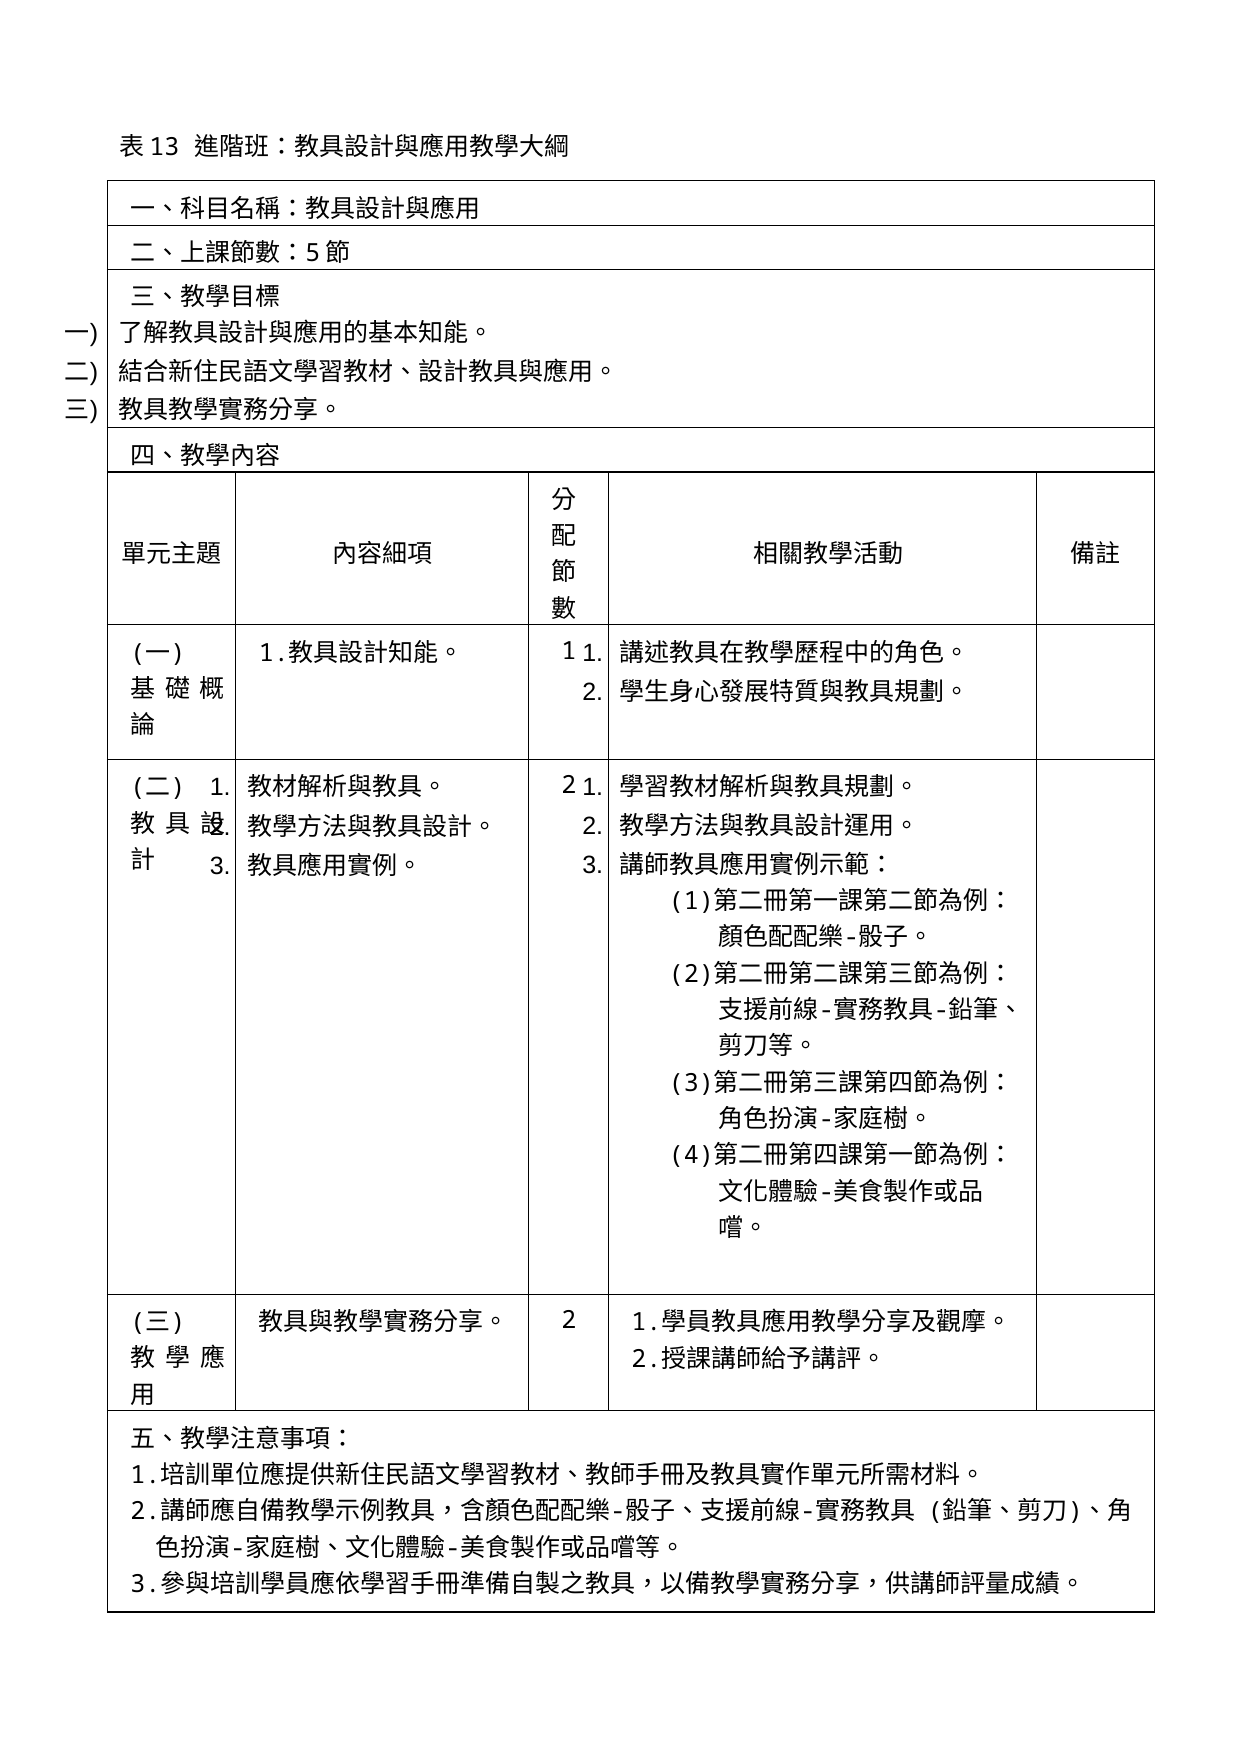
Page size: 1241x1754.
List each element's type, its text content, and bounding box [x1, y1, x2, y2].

table_cell (一) 基礎概論 [108, 625, 235, 759]
table_cell (三) 教學應用 [108, 1295, 235, 1410]
table_cell 四、教學內容 [108, 428, 1154, 471]
table_cell 分配 節數 [529, 473, 608, 624]
table_header 一、科目名稱：教具設計與應用 [108, 181, 1154, 224]
table_cell [1037, 625, 1154, 759]
table_cell 教材解析與教具。 教學方法與教具設計。 教具應用實例。 [236, 760, 528, 1294]
table_cell 1.教具設計知能。 [236, 625, 528, 759]
table_cell [1037, 760, 1154, 1294]
table_cell 備註 [1037, 473, 1154, 624]
table_cell 二、上課節數：5節 [108, 226, 1154, 269]
table_cell (二) 教具設計 [108, 760, 235, 1294]
table_cell [1037, 1295, 1154, 1410]
table_cell 1.學員教具應用教學分享及觀摩。 2.授課講師給予講評。 [609, 1295, 1036, 1410]
table_cell 學習教材解析與教具規劃。 教學方法與教具設計運用。 講師教具應用實例示範： (1)第二冊第一課第二節為例：顏色配配樂-骰子。 (2)第二冊第二課第三節為例：支援前線-實務教具-鉛筆、剪刀等。 (3)第二冊第三課第四節為例：角色扮演-家庭樹。 (4)第二冊第四課第一節為例：文化體驗-美食製作或品嚐。 [609, 760, 1036, 1294]
table_cell 講述教具在教學歷程中的角色。 學生身心發展特質與教具規劃。 [609, 625, 1036, 759]
subtitle 表13 進階班：教具設計與應用教學大綱 [119, 126, 1152, 162]
table_cell 教具與教學實務分享。 [236, 1295, 528, 1410]
table_cell 內容細項 [236, 473, 528, 624]
table_cell 五、教學注意事項： 1.培訓單位應提供新住民語文學習教材、教師手冊及教具實作單元所需材料。 2.講師應自備教學示例教具，含顏色配配樂-骰子、支援前線-實務教具 (鉛筆、剪刀)、角色扮演-家庭樹、文化體驗-美食製作或品嚐等。 3.參與培訓學員應依學習手冊準備自製之教具，以備教學實務分享，供講師評量成績。 [108, 1411, 1154, 1611]
table_cell 單元主題 [108, 473, 235, 624]
table_cell 2 [529, 760, 608, 1294]
table_cell 相關教學活動 [609, 473, 1036, 624]
table_cell 2 [529, 1295, 608, 1410]
table_cell 1 [529, 625, 608, 759]
table_cell 三、教學目標 了解教具設計與應用的基本知能。 結合新住民語文學習教材、設計教具與應用。 教具教學實務分享。 [108, 270, 1154, 427]
